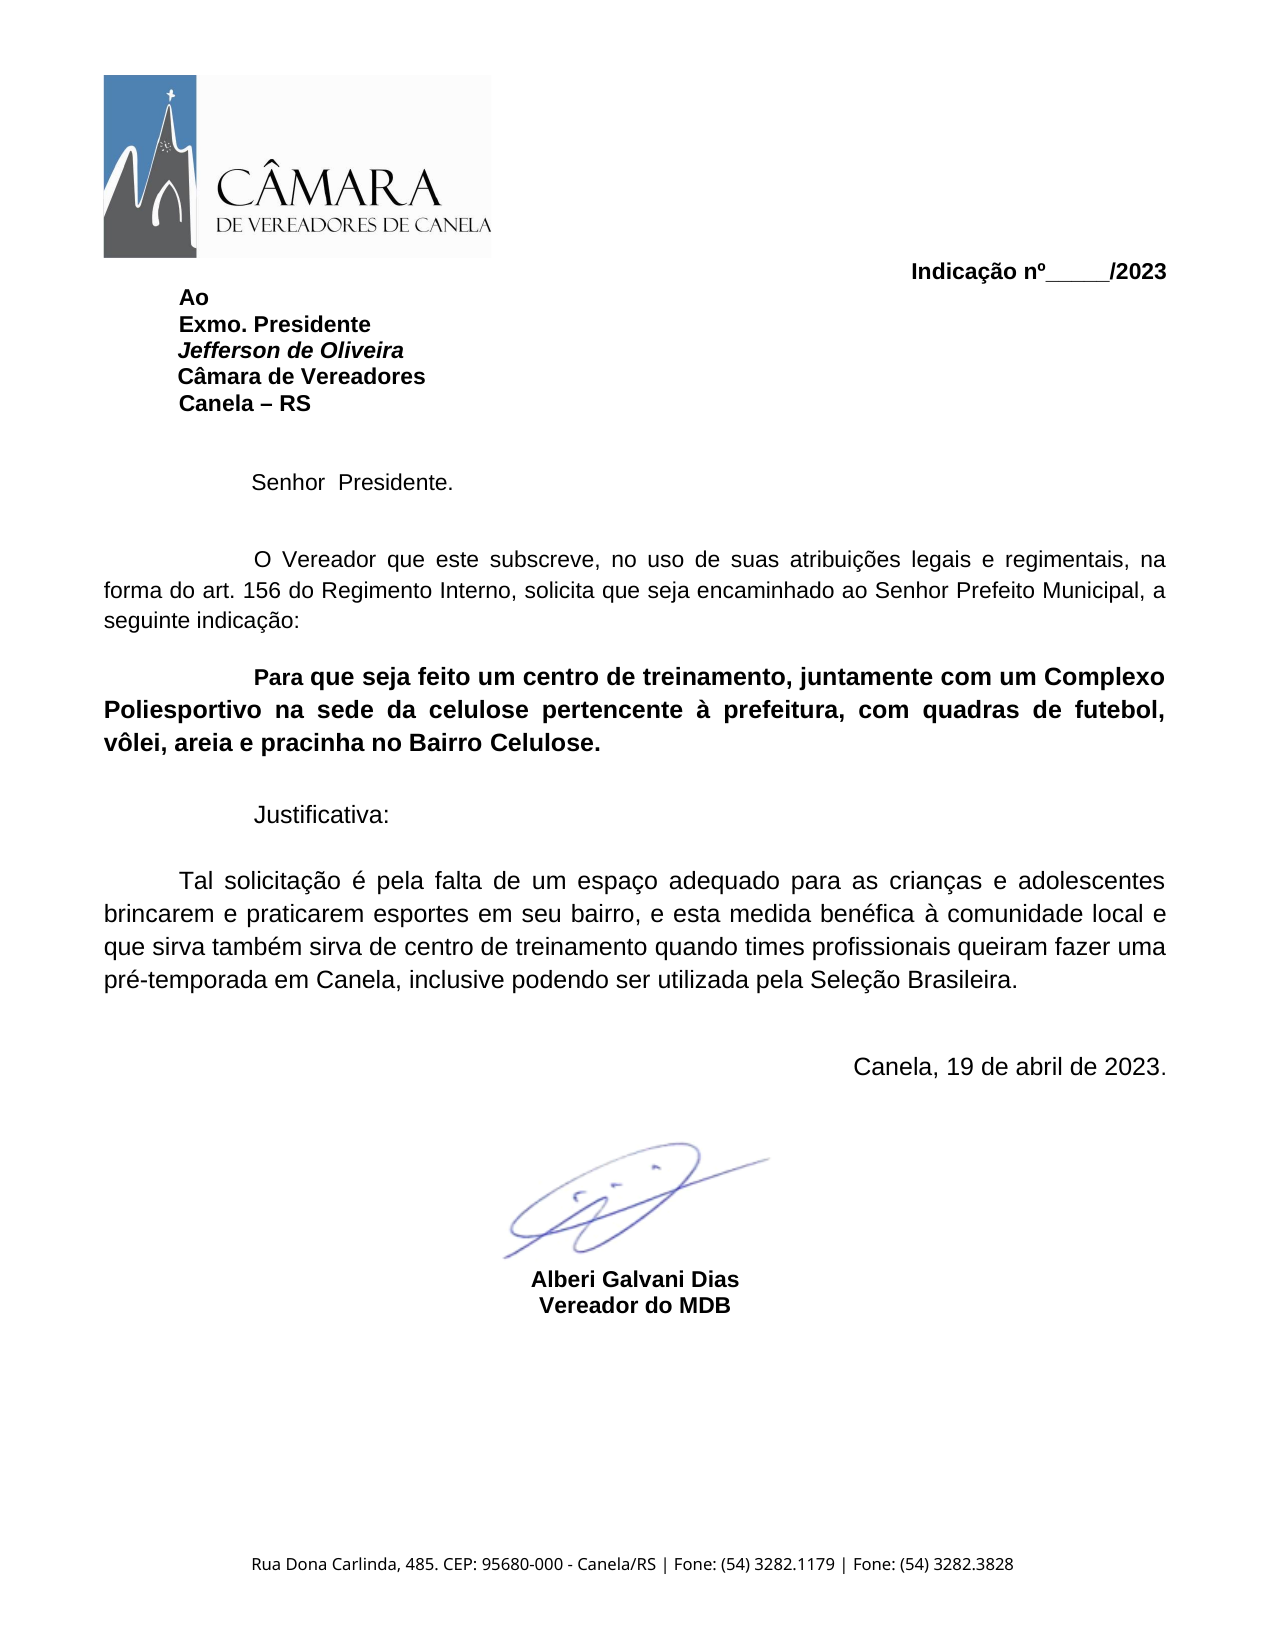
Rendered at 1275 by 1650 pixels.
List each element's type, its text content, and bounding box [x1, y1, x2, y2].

subtitle Jefferson de Oliveira [103, 337, 1167, 363]
subtitle Ao [103, 284, 1167, 311]
subtitle Indicação nº_____/2023 [148, 258, 1167, 284]
subtitle Vereador do MDB [103, 1292, 1167, 1319]
picture [103, 75, 492, 258]
subtitle Canela, 19 de abril de 2023. [103, 1052, 1167, 1081]
subtitle Justificativa: [103, 800, 1165, 829]
subtitle Canela – RS [103, 389, 1167, 416]
subtitle O Vereador que este subscreve, no uso de suas atribuições legais e regimentais, na forma do art. 156 do Regimento Interno, solicita que seja encaminhado ao Senhor Prefeito Municipal, a seguinte indicação: [103, 546, 1167, 633]
subtitle Câmara de Vereadores [103, 363, 1167, 389]
subtitle Exmo. Presidente [103, 311, 1167, 337]
subtitle Senhor Presidente. [103, 469, 1167, 495]
subtitle Tal solicitação é pela falta de um espaço adequado para as crianças e adolescentes brincarem e praticarem esportes em seu bairro, e esta medida benéfica à comunidade local e que sirva também sirva de centro de treinamento quando times profissionais queiram fazer uma pré-temporada em Canela, inclusive podendo ser utilizada pela Seleção Brasileira. [103, 866, 1167, 994]
picture [496, 1138, 774, 1267]
subtitle Para que seja feito um centro de treinamento, juntamente com um Complexo Poliesportivo na sede da celulose pertencente à prefeitura, com quadras de futebol, vôlei, areia e pracinha no Bairro Celulose. [103, 662, 1167, 757]
subtitle Alberi Galvani Dias [103, 1266, 1167, 1292]
